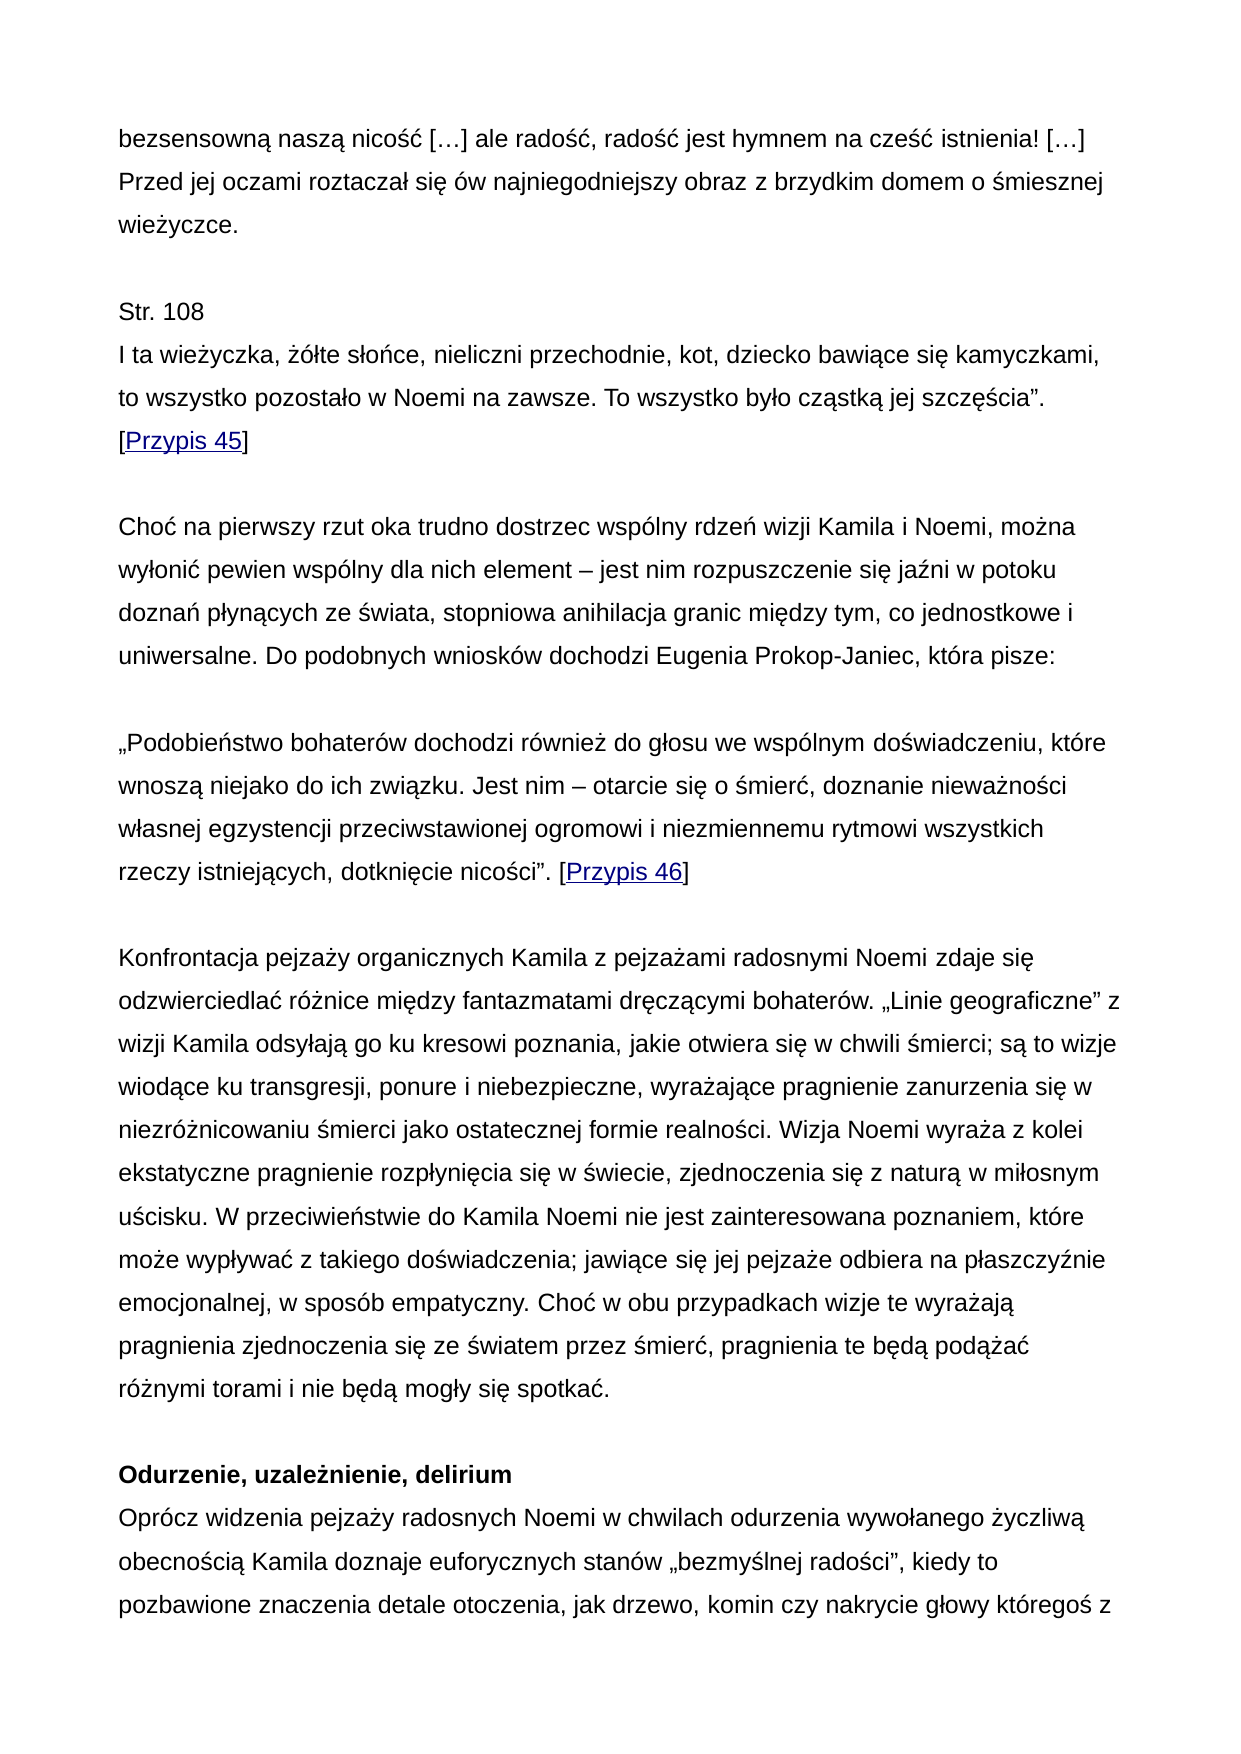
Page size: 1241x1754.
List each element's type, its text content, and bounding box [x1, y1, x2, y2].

text Str. 108 [118, 297, 1122, 325]
text I ta wieżyczka, żółte słońce, nieliczni przechodnie, kot, dziecko bawiące się kamyczkami, to wszystko pozostało w Noemi na zawsze. To wszystko było cząstką jej szczęścia”. [Przypis 45] [118, 340, 1122, 455]
text bezsensowną naszą nicość […] ale radość, radość jest hymnem na cześć istnienia! […] Przed jej oczami roztaczał się ów najniegodniejszy obraz z brzydkim domem o śmiesznej wieżyczce. [118, 124, 1122, 239]
text Oprócz widzenia pejzaży radosnych Noemi w chwilach odurzenia wywołanego życzliwą obecnością Kamila doznaje euforycznych stanów „bezmyślnej radości”, kiedy to pozbawione znaczenia detale otoczenia, jak drzewo, komin czy nakrycie głowy któregoś z [118, 1503, 1122, 1618]
text Choć na pierwszy rzut oka trudno dostrzec wspólny rdzeń wizji Kamila i Noemi, można wyłonić pewien wspólny dla nich element – jest nim rozpuszczenie się jaźni w potoku doznań płynących ze świata, stopniowa anihilacja granic między tym, co jednostkowe i uniwersalne. Do podobnych wniosków dochodzi Eugenia Prokop-Janiec, która pisze: [118, 512, 1122, 670]
text „Podobieństwo bohaterów dochodzi również do głosu we wspólnym doświadczeniu, które wnoszą niejako do ich związku. Jest nim – otarcie się o śmierć, doznanie nieważności własnej egzystencji przeciwstawionej ogromowi i niezmiennemu rytmowi wszystkich rzeczy istniejących, dotknięcie nicości”. [Przypis 46] [118, 727, 1122, 886]
subtitle Odurzenie, uzależnienie, delirium [118, 1460, 1122, 1489]
text Konfrontacja pejzaży organicznych Kamila z pejzażami radosnymi Noemi zdaje się odzwierciedlać różnice między fantazmatami dręczącymi bohaterów. „Linie geograficzne” z wizji Kamila odsyłają go ku kresowi poznania, jakie otwiera się w chwili śmierci; są to wizje wiodące ku transgresji, ponure i niebezpieczne, wyrażające pragnienie zanurzenia się w niezróżnicowaniu śmierci jako ostatecznej formie realności. Wizja Noemi wyraża z kolei ekstatyczne pragnienie rozpłynięcia się w świecie, zjednoczenia się z naturą w miłosnym uścisku. W przeciwieństwie do Kamila Noemi nie jest zainteresowana poznaniem, które może wypływać z takiego doświadczenia; jawiące się jej pejzaże odbiera na płaszczyźnie emocjonalnej, w sposób empatyczny. Choć w obu przypadkach wizje te wyrażają pragnienia zjednoczenia się ze światem przez śmierć, pragnienia te będą podążać różnymi torami i nie będą mogły się spotkać. [118, 943, 1122, 1403]
